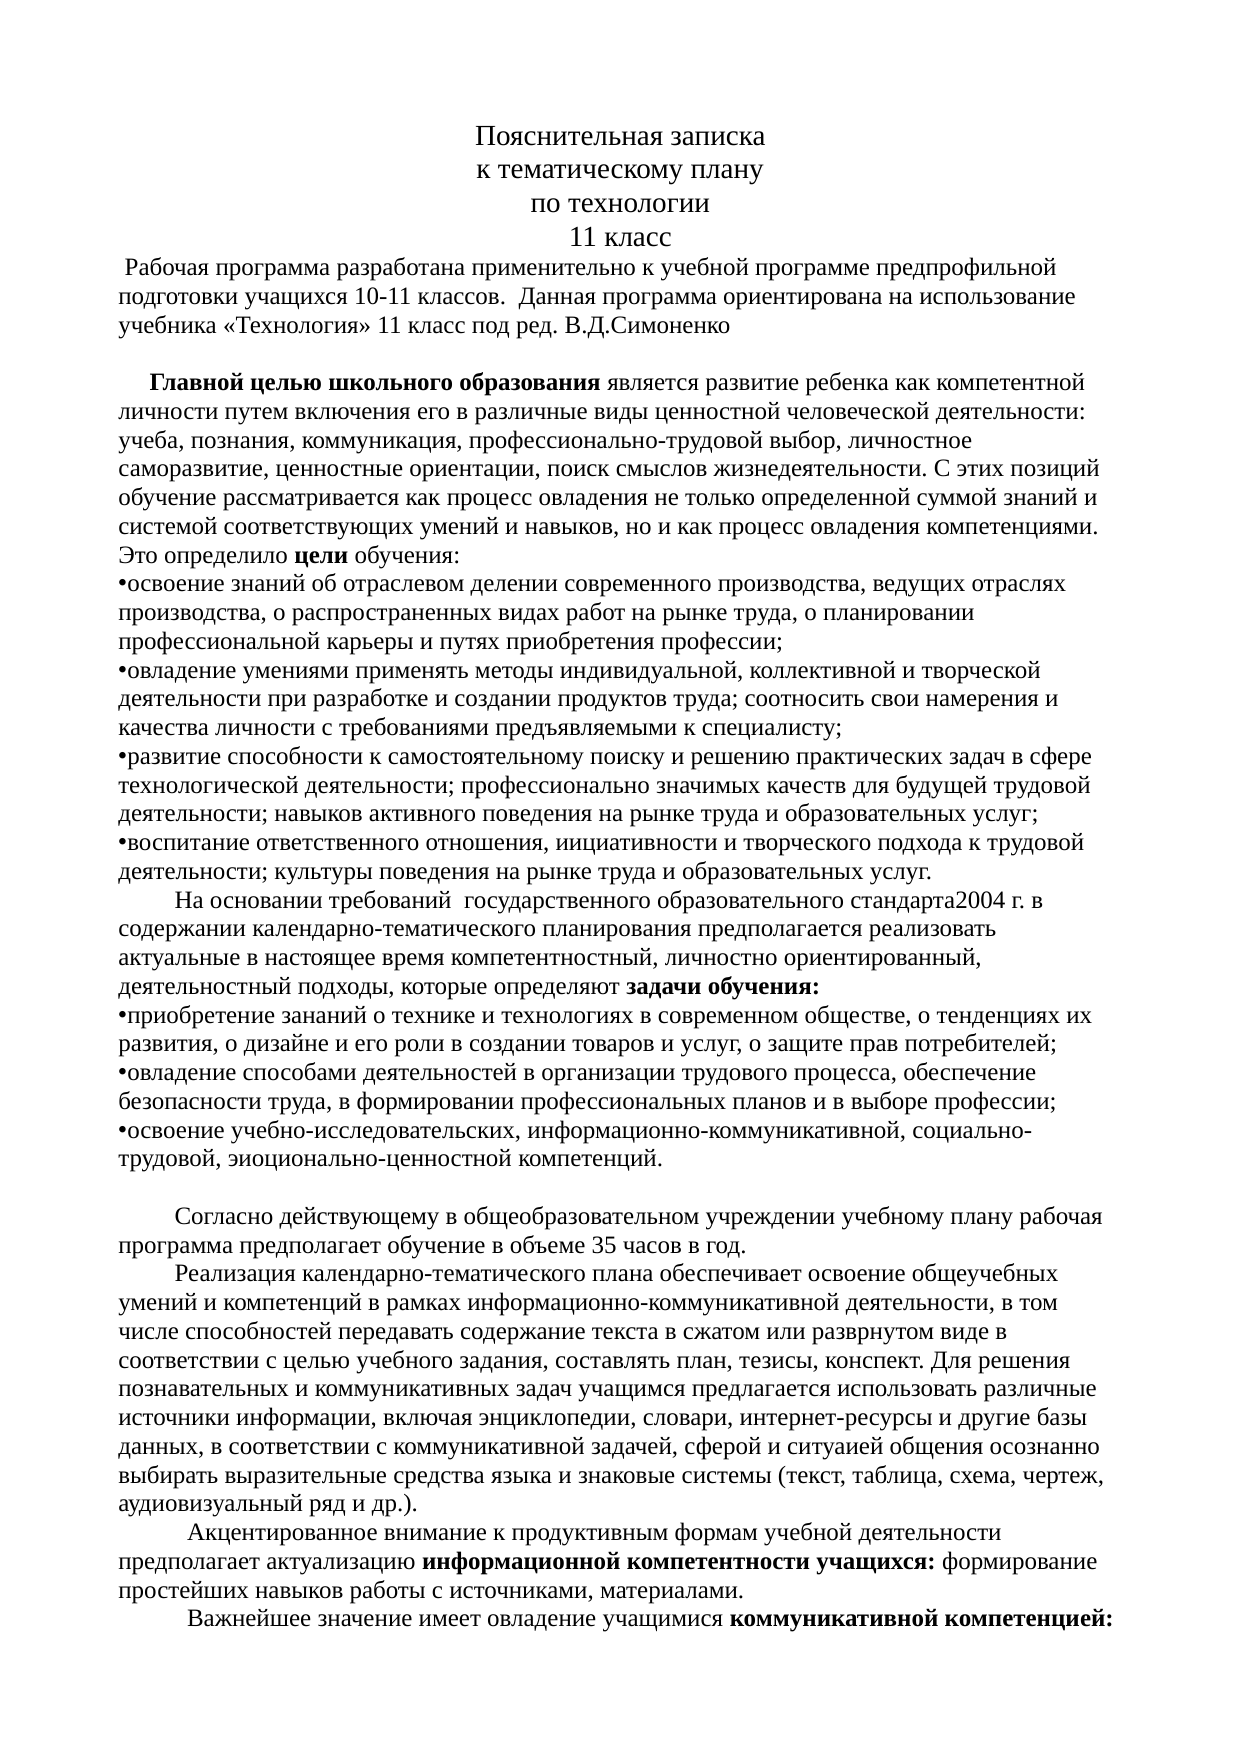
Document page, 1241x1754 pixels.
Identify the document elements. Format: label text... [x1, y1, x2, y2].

list развитие способности к самостоятельному поиску и решению практических задач в сфере технологической деятельности; профессионально значимых качеств для будущей трудовой деятельности; навыков активного поведения на рынке труда и образовательных услуг; [118, 741, 1122, 827]
text Важнейшее значение имеет овладение учащимися коммуникативной компетенцией: [118, 1603, 1122, 1632]
list овладение умениями применять методы индивидуальной, коллективной и творческой деятельности при разработке и создании продуктов труда; соотносить свои намерения и качества личности с требованиями предъявляемыми к специалисту; [118, 655, 1122, 741]
text Главной целью школьного образования является развитие ребенка как компетентной личности путем включения его в различные виды ценностной человеческой деятельности: учеба, познания, коммуникация, профессионально-трудовой выбор, личностное саморазвитие, ценностные ориентации, поиск смыслов жизнедеятельности. С этих позиций обучение рассматривается как процесс овладения не только определенной суммой знаний и системой соответствующих умений и навыков, но и как процесс овладения компетенциями. Это определило цели обучения: [118, 367, 1122, 568]
text 11 класс [118, 219, 1122, 252]
list воспитание ответственного отношения, иициативности и творческого подхода к трудовой деятельности; культуры поведения на рынке труда и образовательных услуг. [118, 827, 1122, 885]
text к тематическому плану [118, 152, 1122, 185]
list освоение знаний об отраслевом делении современного производства, ведущих отраслях производства, о распространенных видах работ на рынке труда, о планировании профессиональной карьеры и путях приобретения профессии; [118, 568, 1122, 655]
text Акцентированное внимание к продуктивным формам учебной деятельности предполагает актуализацию информационной компетентности учащихся: формирование простейших навыков работы с источниками, материалами. [118, 1517, 1122, 1603]
text Пояснительная записка [118, 118, 1122, 152]
list овладение способами деятельностей в организации трудового процесса, обеспечение безопасности труда, в формировании профессиональных планов и в выборе профессии; [118, 1057, 1122, 1115]
text Рабочая программа разработана применительно к учебной программе предпрофильной подготовки учащихся 10-11 классов. Данная программа ориентирована на использование учебника «Технология» 11 класс под ред. В.Д.Симоненко [118, 252, 1122, 338]
text Реализация календарно-тематического плана обеспечивает освоение общеучебных умений и компетенций в рамках информационно-коммуникативной деятельности, в том числе способностей передавать содержание текста в сжатом или разврнутом виде в соответствии с целью учебного задания, составлять план, тезисы, конспект. Для решения познавательных и коммуникативных задач учащимся предлагается использовать различные источники информации, включая энциклопедии, словари, интернет-ресурсы и другие базы данных, в соответствии с коммуникативной задачей, сферой и ситуаией общения осознанно выбирать выразительные средства языка и знаковые системы (текст, таблица, схема, чертеж, аудиовизуальный ряд и др.). [118, 1258, 1122, 1517]
text Согласно действующему в общеобразовательном учреждении учебному плану рабочая программа предполагает обучение в объеме 35 часов в год. [118, 1201, 1122, 1258]
list освоение учебно-исследовательских, информационно-коммуникативной, социально-трудовой, эиоционально-ценностной компетенций. [118, 1115, 1122, 1172]
text На основании требований государственного образовательного стандарта2004 г. в содержании календарно-тематического планирования предполагается реализовать актуальные в настоящее время компетентностный, личностно ориентированный, деятельностный подходы, которые определяют задачи обучения: [118, 885, 1122, 1000]
list приобретение зананий о технике и технологиях в современном обществе, о тенденциях их развития, о дизайне и его роли в создании товаров и услуг, о защите прав потребителей; [118, 1000, 1122, 1057]
text по технологии [118, 185, 1122, 219]
